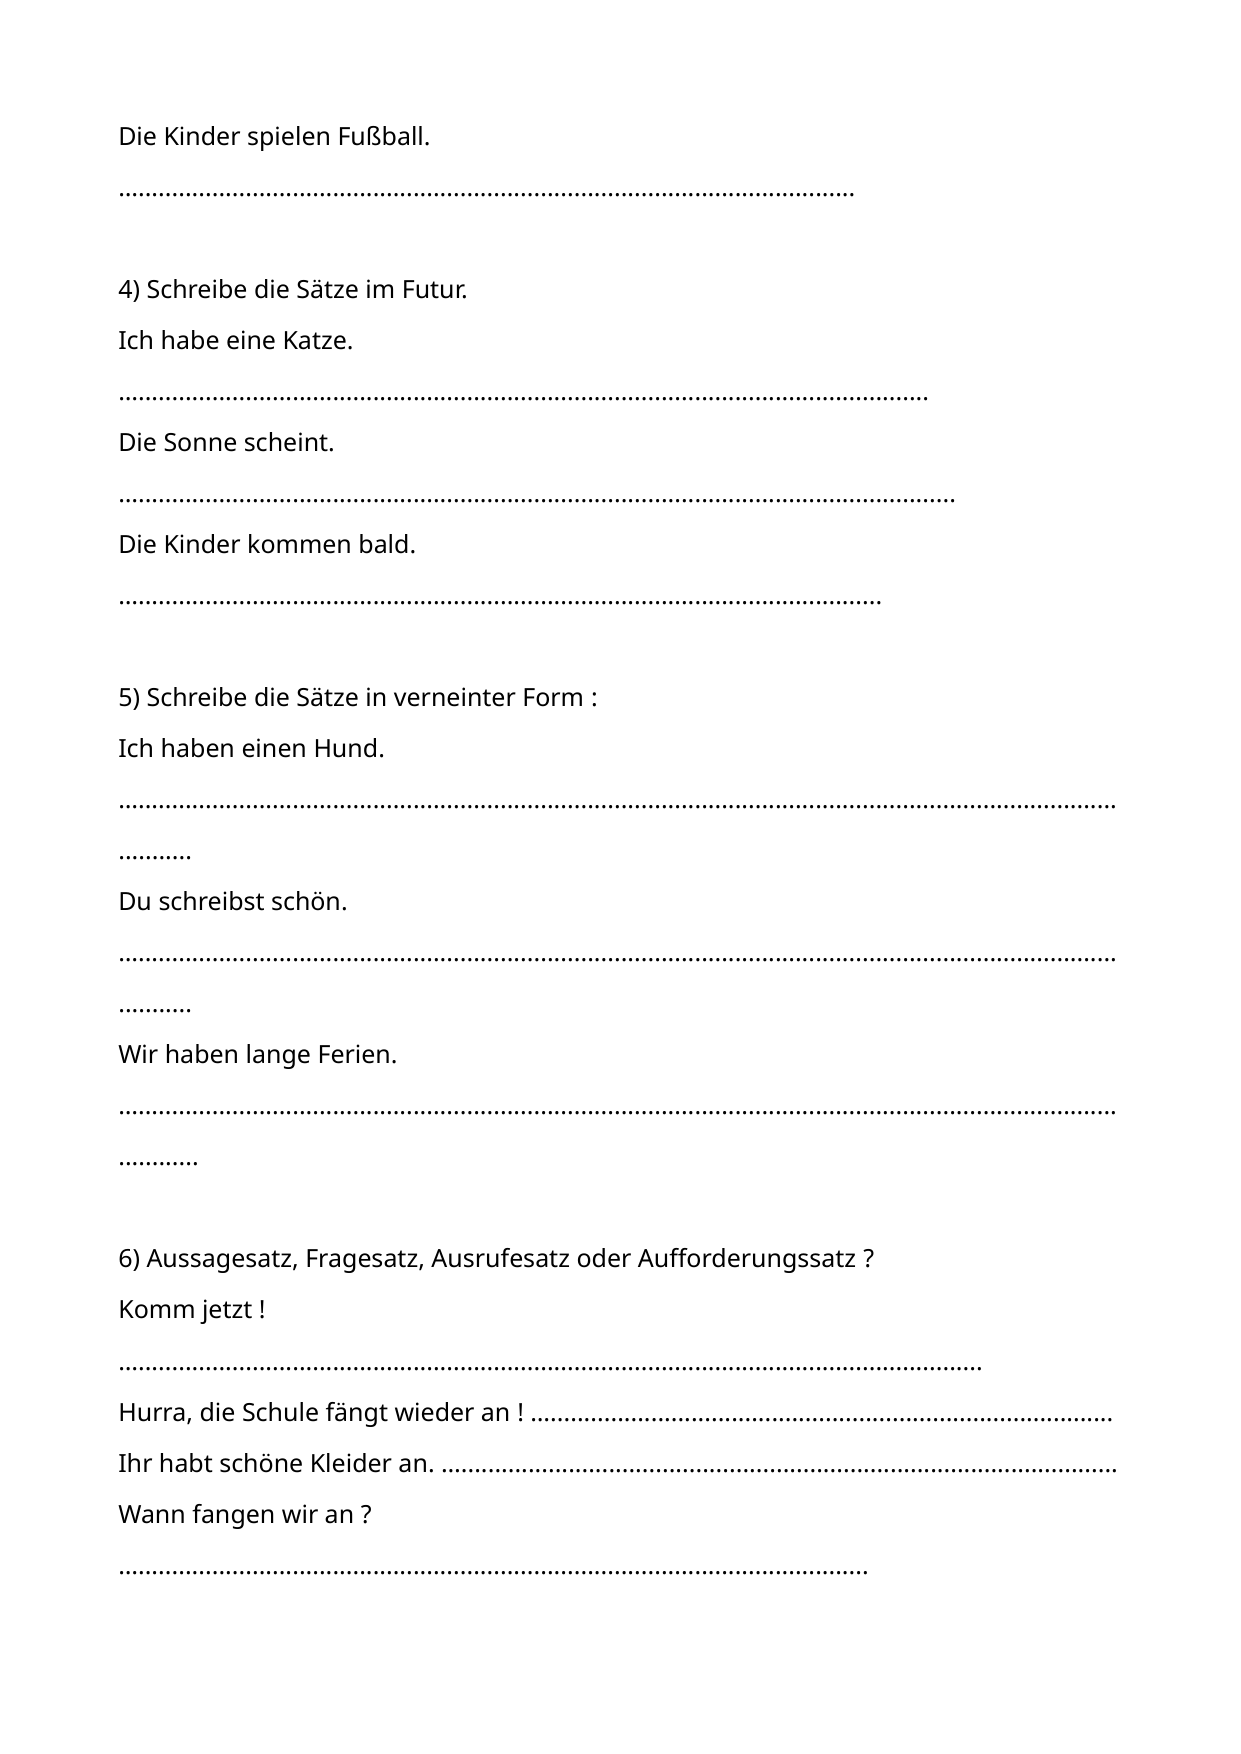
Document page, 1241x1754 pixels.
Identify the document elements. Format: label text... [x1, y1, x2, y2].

text Die Sonne scheint. ….......................................................................................................................... [118, 424, 1122, 509]
text Die Kinder kommen bald. …............................................................................................................... [118, 526, 1122, 612]
text 6) Aussagesatz, Fragesatz, Ausrufesatz oder Aufforderungssatz ? [118, 1241, 1122, 1275]
text …............................................................................................................................................................. [118, 782, 1122, 867]
text 4) Schreibe die Sätze im Futur. Ich habe eine Katze. …...................................................................................................................... [118, 271, 1122, 407]
text Wann fangen wir an ? …............................................................................................................. [118, 1496, 1122, 1581]
text Komm jetzt ! ….............................................................................................................................. [118, 1292, 1122, 1377]
text Ihr habt schöne Kleider an. ….................................................................................................. [118, 1445, 1122, 1479]
text Hurra, die Schule fängt wieder an ! ….................................................................................... [118, 1394, 1122, 1428]
text …............................................................................................................................................................. [118, 935, 1122, 1020]
text Du schreibst schön. [118, 884, 1122, 918]
text Ich haben einen Hund. [118, 731, 1122, 765]
text ….............................................................................................................................................................. [118, 1088, 1122, 1173]
text 5) Schreibe die Sätze in verneinter Form : [118, 679, 1122, 714]
text Wir haben lange Ferien. [118, 1037, 1122, 1071]
text Die Kinder spielen Fußball. …........................................................................................................... [118, 118, 1122, 203]
